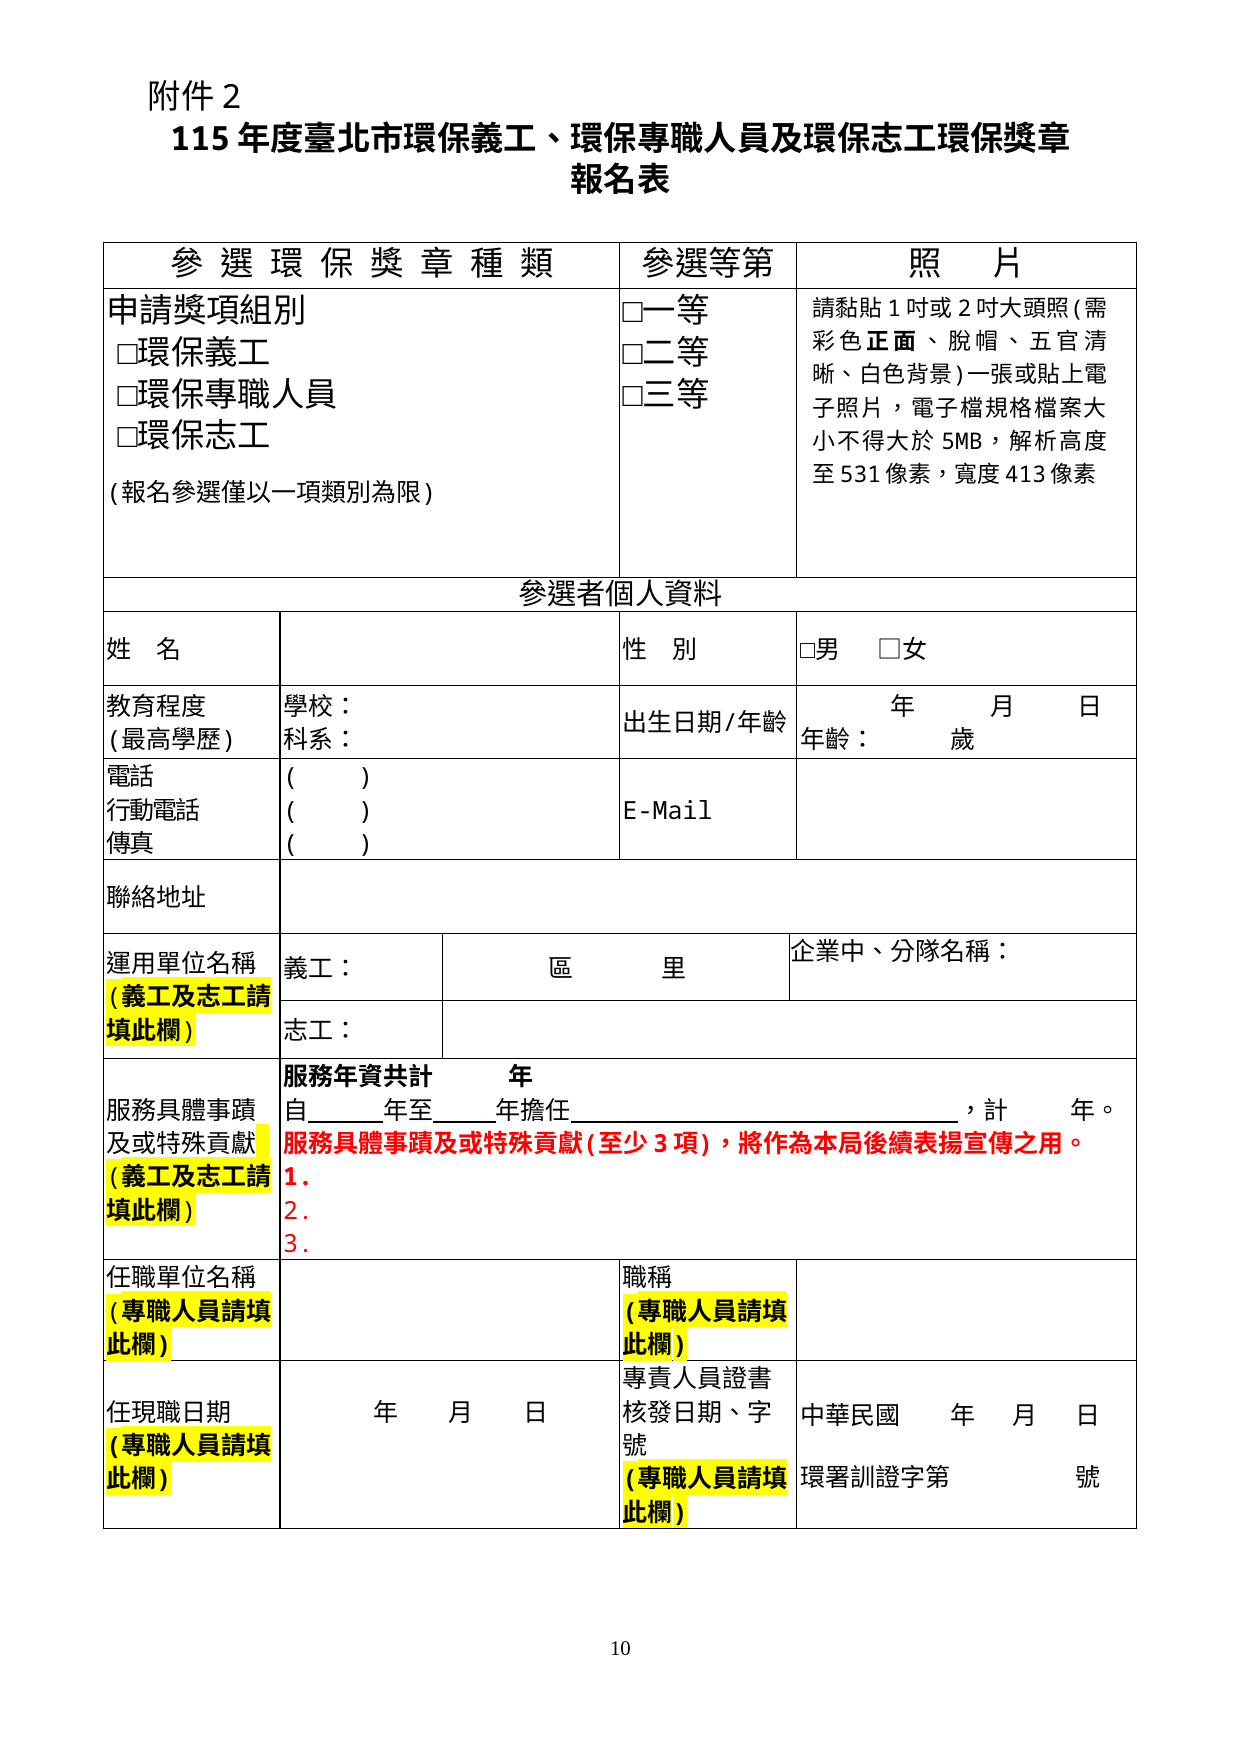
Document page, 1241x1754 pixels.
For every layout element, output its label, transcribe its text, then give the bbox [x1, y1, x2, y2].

text 115年度臺北市環保義工、環保專職人員及環保志工環保獎章 [148, 117, 1092, 158]
table_header 參選等第 [620, 243, 796, 288]
table_cell 申請獎項組別 □環保義工 □環保專職人員 □環保志工 (報名參選僅以一項類別為限) [104, 289, 619, 577]
table_cell 企業中、分隊名稱： [790, 934, 1136, 1000]
table_cell [797, 759, 1136, 859]
table_cell E-Mail [620, 759, 796, 859]
table_cell 學校： 科系： [281, 686, 619, 758]
table_cell 電話 行動電話 傳真 [104, 759, 279, 859]
text 報名表 [148, 158, 1092, 200]
table_cell 教育程度 (最高學歷) [104, 686, 279, 758]
table_cell 年 月 日 年齡： 歲 [797, 686, 1136, 758]
table_cell 服務具體事蹟及或特殊貢獻 (義工及志工請填此欄) [104, 1059, 279, 1259]
table_cell 出生日期/年齡 [620, 686, 796, 758]
table_cell 區 里 [443, 934, 789, 1000]
table_cell 聯絡地址 [104, 860, 279, 933]
table_cell 年 月 日 [281, 1361, 619, 1528]
table_cell [443, 1001, 1136, 1058]
table_cell 服務年資共計 年 自 年至 年擔任 ，計 年。 服務具體事蹟及或特殊貢獻(至少3項)，將作為本局後續表揚宣傳之用。 1. 2. 3. [281, 1059, 1136, 1259]
table_cell 職稱 (專職人員請填此欄) [620, 1260, 796, 1360]
table_header 照 片 [797, 243, 1136, 288]
text 附件2 [148, 75, 1092, 117]
table_cell [281, 612, 619, 684]
table_cell [281, 860, 1136, 933]
table_cell □男 □女 [797, 612, 1136, 684]
table_cell 義工： [281, 934, 442, 1000]
table_cell 中華民國 年 月 日 環署訓證字第 號 [797, 1361, 1136, 1528]
table_cell □一等 □二等 □三等 [620, 289, 796, 577]
table_cell 專責人員證書核發日期、字號 (專職人員請填此欄) [620, 1361, 796, 1528]
table_cell 姓 名 [104, 612, 279, 684]
table_cell 性 別 [620, 612, 796, 684]
table_cell 任現職日期 (專職人員請填此欄) [104, 1361, 279, 1528]
table_header 參 選 環 保 獎 章 種 類 [104, 243, 619, 288]
table_cell 請黏貼1吋或2吋大頭照(需彩色正面、脫帽、五官清晰、白色背景)一張或貼上電子照片，電子檔規格檔案大小不得大於5MB，解析高度至531像素，寬度413像素 [797, 289, 1136, 577]
table_cell 任職單位名稱 (專職人員請填此欄) [104, 1260, 279, 1360]
table_cell 志工： [281, 1001, 442, 1058]
table_cell ( ) ( ) ( ) [281, 759, 619, 859]
table_cell [797, 1260, 1136, 1360]
table_cell 參選者個人資料 [104, 578, 1136, 611]
table_cell 運用單位名稱 (義工及志工請填此欄) [104, 934, 279, 1058]
table_cell [281, 1260, 619, 1360]
